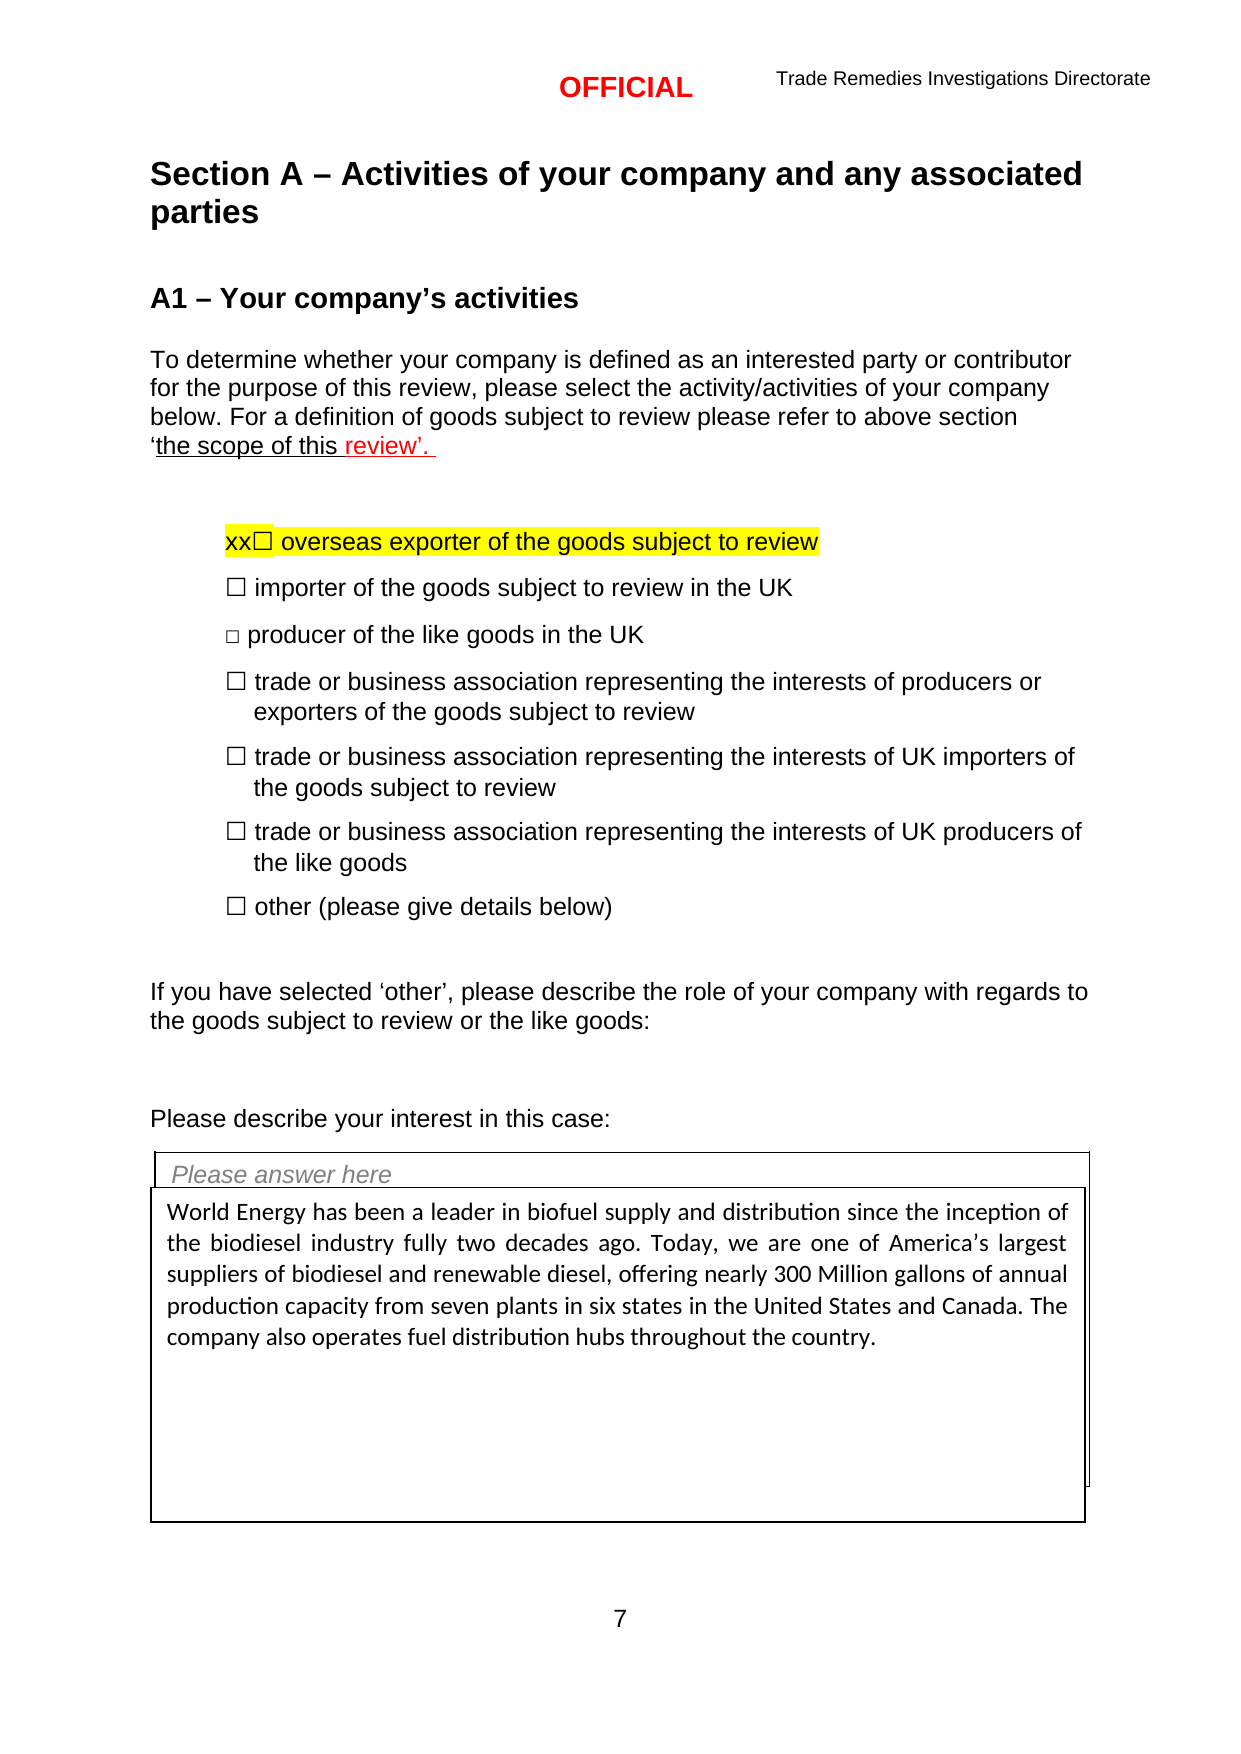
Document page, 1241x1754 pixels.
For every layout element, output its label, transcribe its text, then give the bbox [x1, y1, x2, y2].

text ☐ importer of the goods subject to review in the UK [225, 570, 1090, 604]
text ☐ producer of the like goods in the UK [225, 617, 1090, 651]
text Please answer here [171, 1161, 1074, 1187]
text Please describe your interest in this case: [150, 1104, 1090, 1133]
text xx☐ overseas exporter of the goods subject to review [225, 523, 1090, 557]
subtitle A1 – Your company’s activities [150, 281, 1090, 315]
text ☐ other (please give details below) [225, 889, 1090, 923]
subtitle Section A – Activities of your company and any associated parties [150, 154, 1090, 231]
text World Energy has been a leader in biofuel supply and distribution since the inception of the biodiesel industry fully two decades ago. Today, we are one of America’s largest suppliers of biodiesel and renewable diesel, offering nearly 300 Million gallons of annual production capacity from seven plants in six states in the United States and Canada. The company also operates fuel distribution hubs throughout the country. [167, 1196, 1069, 1352]
text ‘the scope of this review’. [150, 431, 1090, 460]
text ☐ trade or business association representing the interests of UK producers of the like goods [225, 814, 1090, 877]
text ☐ trade or business association representing the interests of producers or exporters of the goods subject to review [225, 663, 1090, 726]
text If you have selected ‘other’, please describe the role of your company with regards to the goods subject to review or the like goods: [150, 977, 1090, 1034]
text ☐ trade or business association representing the interests of UK importers of the goods subject to review [225, 738, 1090, 801]
text To determine whether your company is defined as an interested party or contributor for the purpose of this review, please select the activity/activities of your company below. For a definition of goods subject to review please refer to above section [150, 345, 1090, 431]
